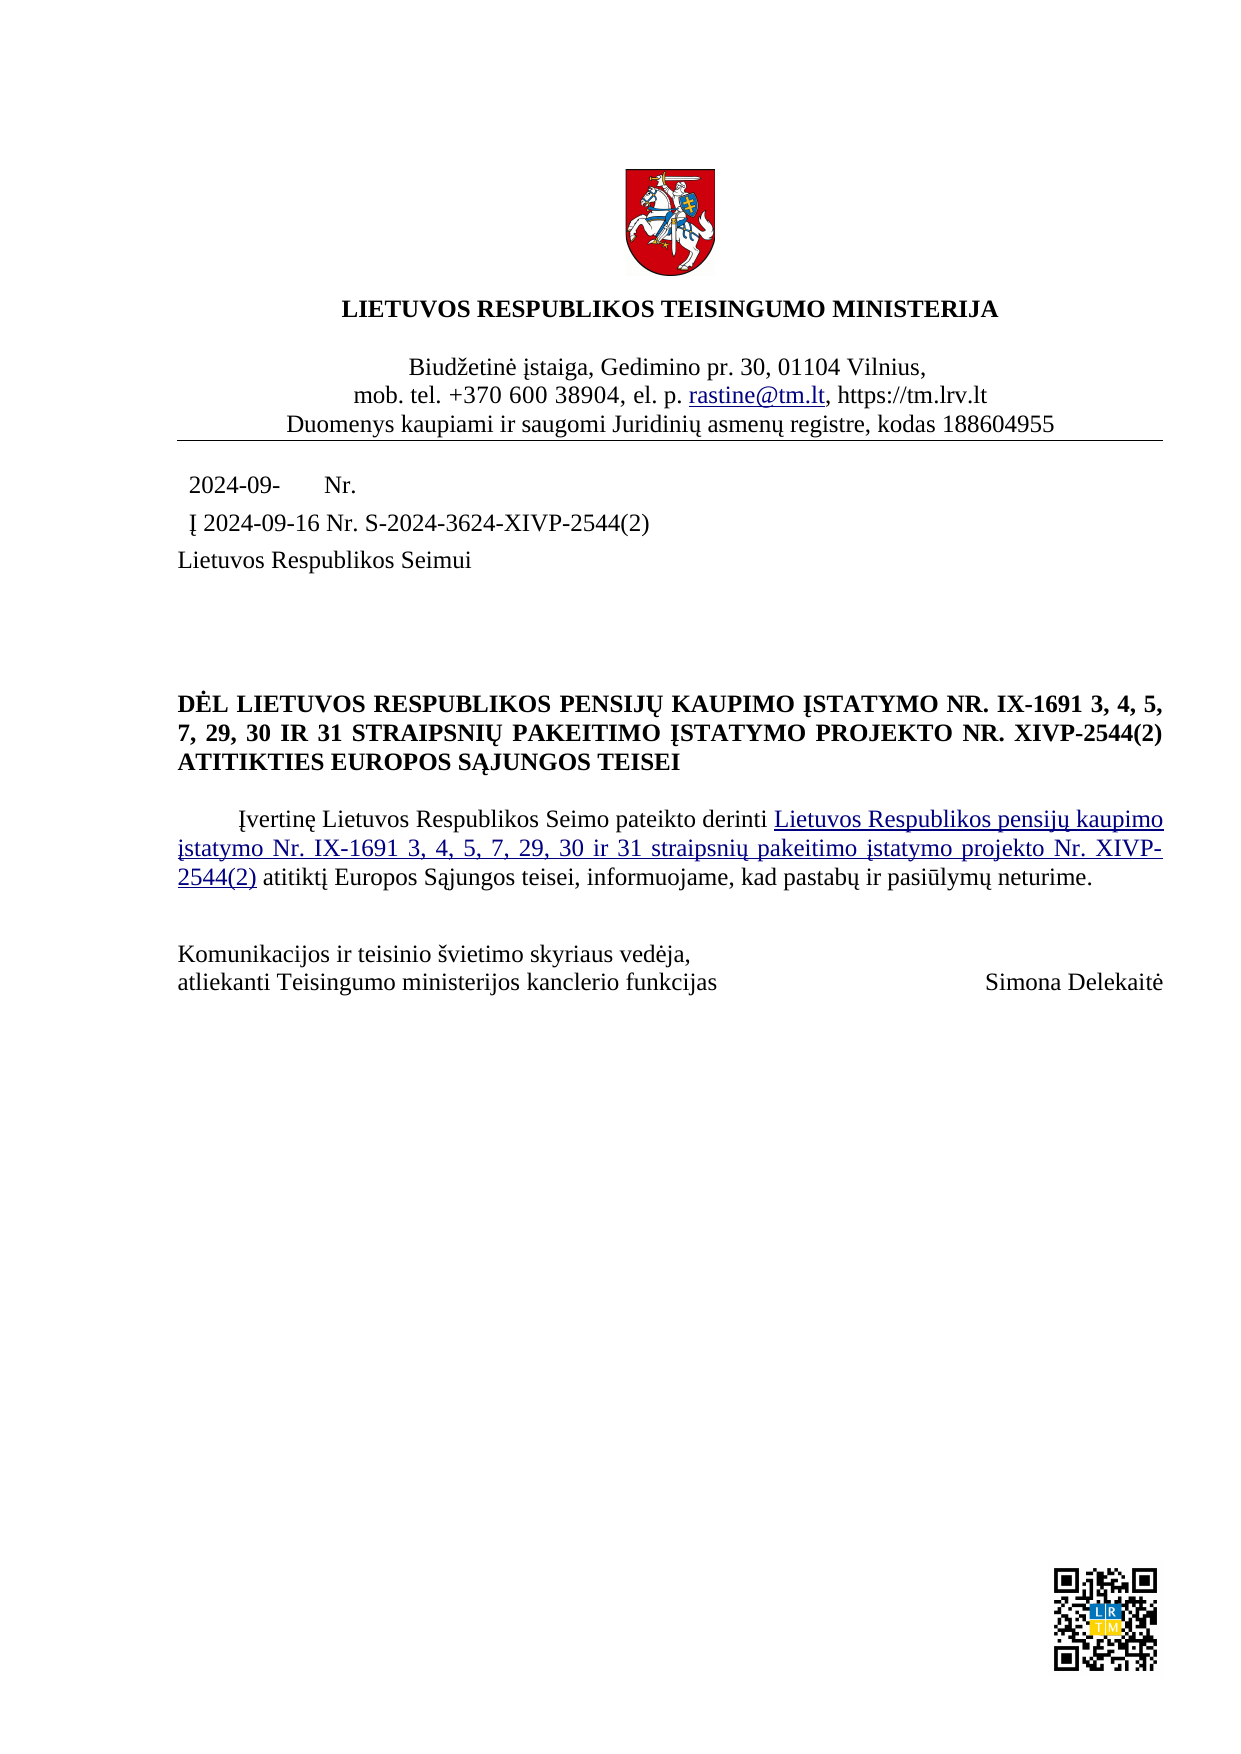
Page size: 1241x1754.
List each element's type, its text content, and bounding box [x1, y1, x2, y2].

table_cell Į 2024-09-16 Nr. S-2024-3624-XIVP-2544(2) [177, 508, 674, 546]
text Įvertinę Lietuvos Respublikos Seimo pateikto derinti Lietuvos Respublikos pensijų kaupimo įstatymo Nr. IX-1691 3, 4, 5, 7, 29, 30 ir 31 straipsnių pakeitimo įstatymo projekto Nr. XIVP- [177, 804, 1163, 858]
text atliekanti Teisingumo ministerijos kanclerio funkcijas Simona Delekaitė [177, 967, 1163, 996]
text mob. tel. +370 600 38904, el. p. rastine@tm.lt, https://tm.lrv.lt [177, 381, 1163, 409]
text LIETUVOS RESPUBLIKOS TEISINGUMO MINISTERIJA [177, 294, 1163, 323]
text 2544(2) atitiktį Europos Sąjungos teisei, informuojame, kad pastabų ir pasiūlymų neturime. [177, 859, 1163, 891]
text Dėl Lietuvos respublikos Pensijų kaupimo įstatymo Nr. IX-1691 3, 4, 5, 7, 29, 30 ir 31 straipsnių pakeitimo įstatymo projekto Nr. XIVP-2544(2) ATITIKTIES EUROPOS SĄJUNGOS TEISEI [177, 689, 1163, 776]
text Lietuvos Respublikos Seimui [177, 546, 1130, 574]
text Biudžetinė įstaiga, Gedimino pr. 30, 01104 Vilnius, [177, 352, 1163, 381]
text Duomenys kaupiami ir saugomi Juridinių asmenų registre, kodas 188604955 [177, 409, 1163, 440]
text Komunikacijos ir teisinio švietimo skyriaus vedėja, [177, 939, 1163, 967]
table_header 2024-09- Nr. [177, 470, 674, 508]
